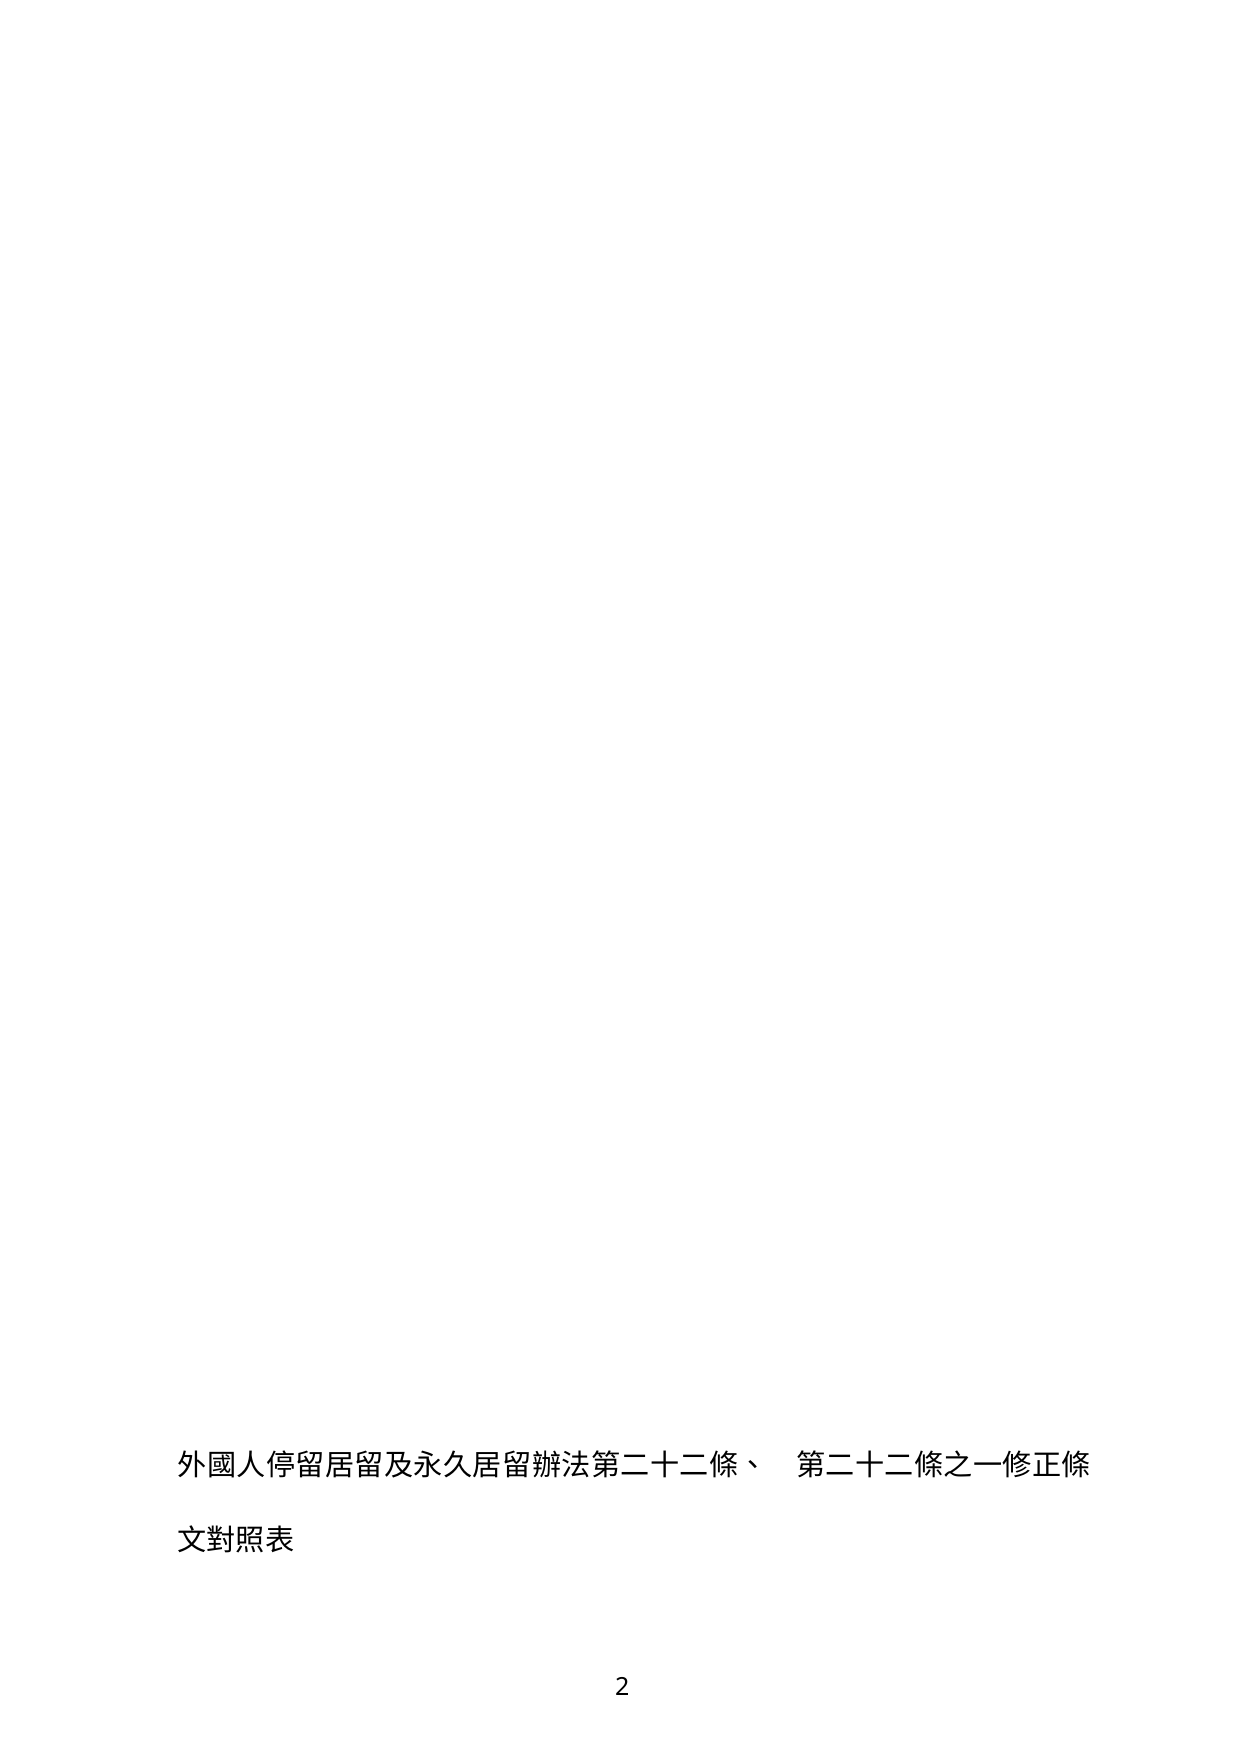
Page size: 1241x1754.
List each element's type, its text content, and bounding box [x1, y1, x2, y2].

text 外國人停留居留及永久居留辦法第二十二條、 第二十二條之一修正條文對照表 [177, 1425, 1092, 1575]
